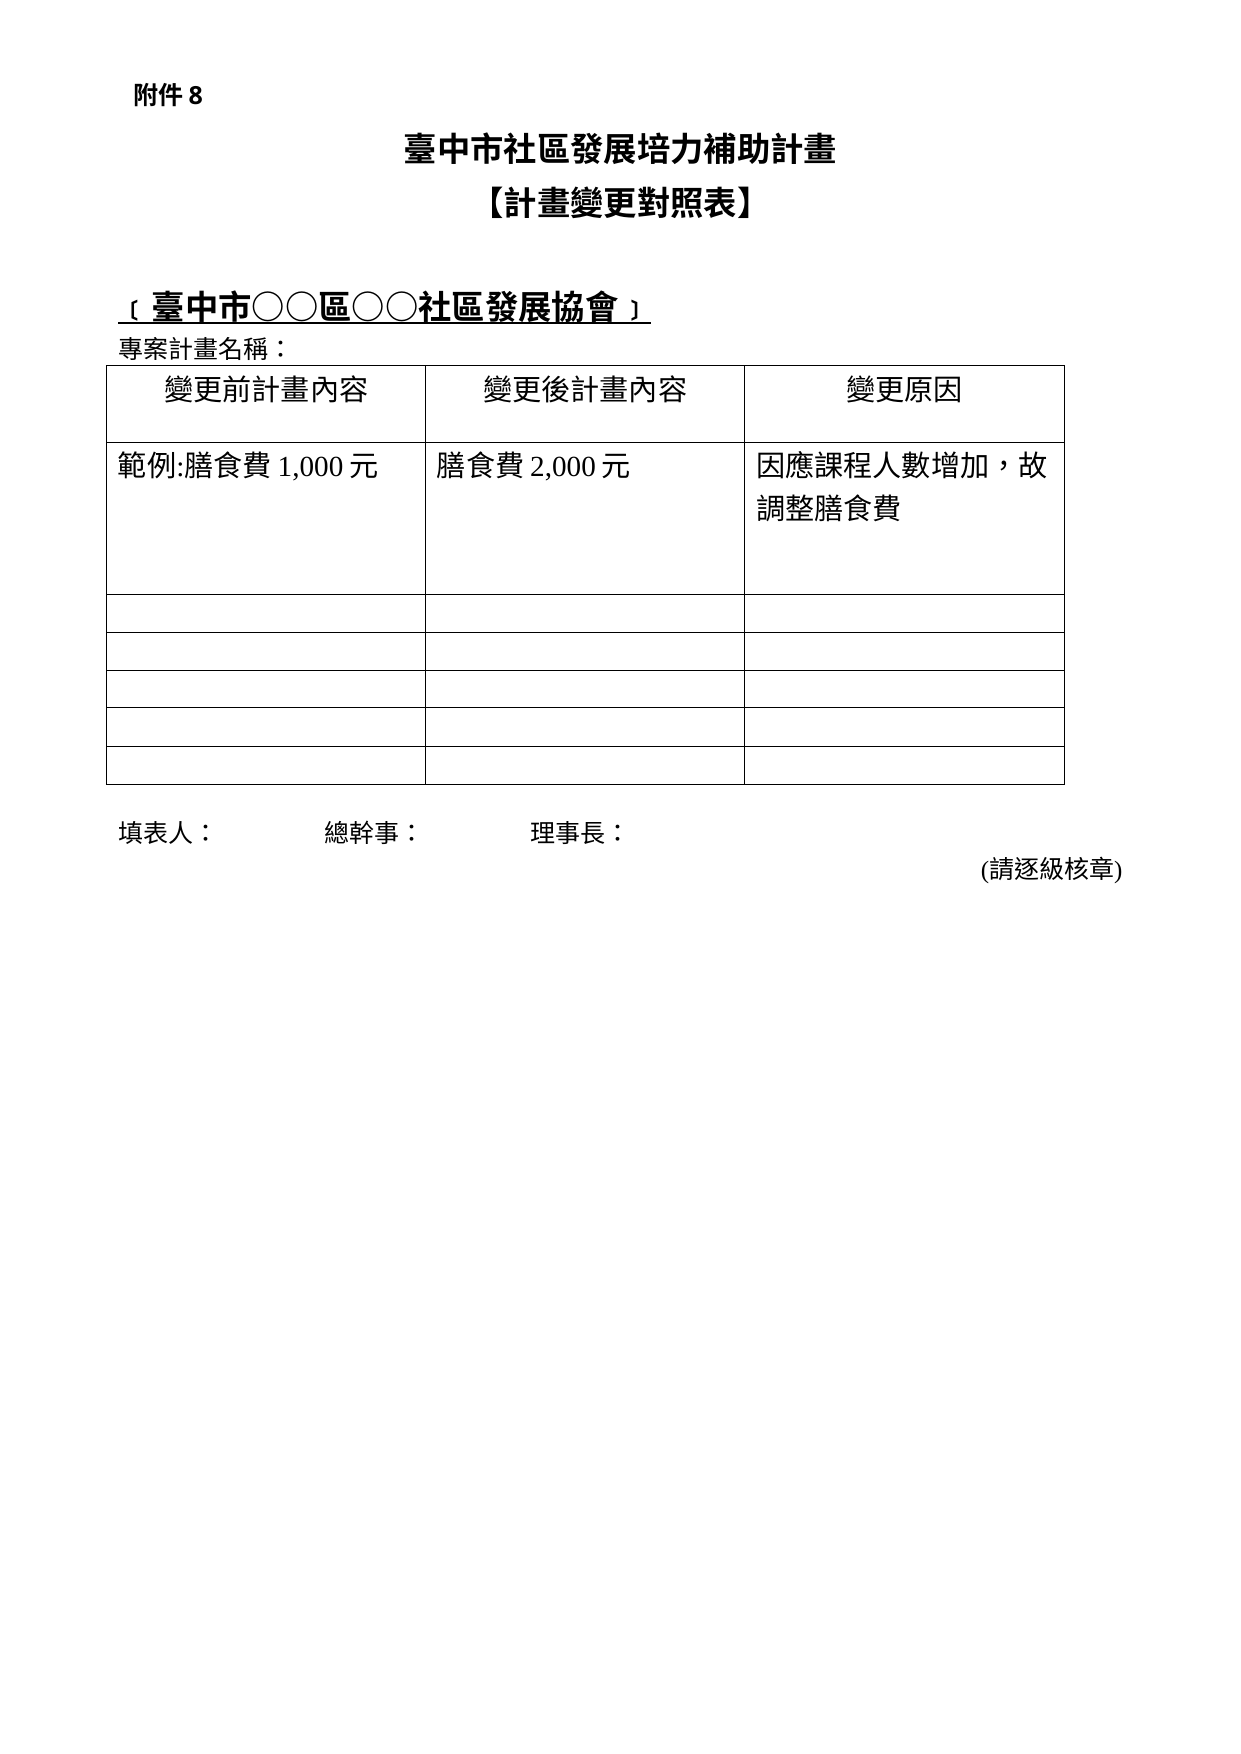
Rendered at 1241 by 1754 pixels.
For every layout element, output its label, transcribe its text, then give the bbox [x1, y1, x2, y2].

table_cell [745, 595, 1064, 632]
table_cell 因應課程人數增加，故調整膳食費 [745, 443, 1064, 594]
table_cell [426, 708, 744, 746]
text 填表人： 總幹事： 理事長： [118, 814, 1122, 850]
table_cell [107, 595, 425, 632]
text 臺中市社區發展培力補助計畫 [118, 68, 1122, 172]
text (請逐級核章) [118, 850, 1122, 886]
table_cell [426, 633, 744, 670]
text 附件8 [133, 76, 234, 112]
table_cell 範例:膳食費1,000元 [107, 443, 425, 594]
table_cell [745, 747, 1064, 784]
table_cell [426, 671, 744, 707]
table_cell 膳食費2,000元 [426, 443, 744, 594]
table_cell [107, 633, 425, 670]
text ﹝臺中市○○區○○社區發展協會﹞ [118, 281, 1122, 329]
table_header 變更原因 [745, 366, 1064, 442]
table_cell [107, 747, 425, 784]
table_cell [107, 708, 425, 746]
table_cell [107, 671, 425, 707]
table_cell [745, 671, 1064, 707]
text 【計畫變更對照表】 [118, 172, 1122, 226]
table_cell [745, 633, 1064, 670]
table_cell [426, 595, 744, 632]
table_header 變更後計畫內容 [426, 366, 744, 442]
table_cell [745, 708, 1064, 746]
table_header 變更前計畫內容 [107, 366, 425, 442]
text 專案計畫名稱： [118, 329, 1122, 365]
table_cell [426, 747, 744, 784]
